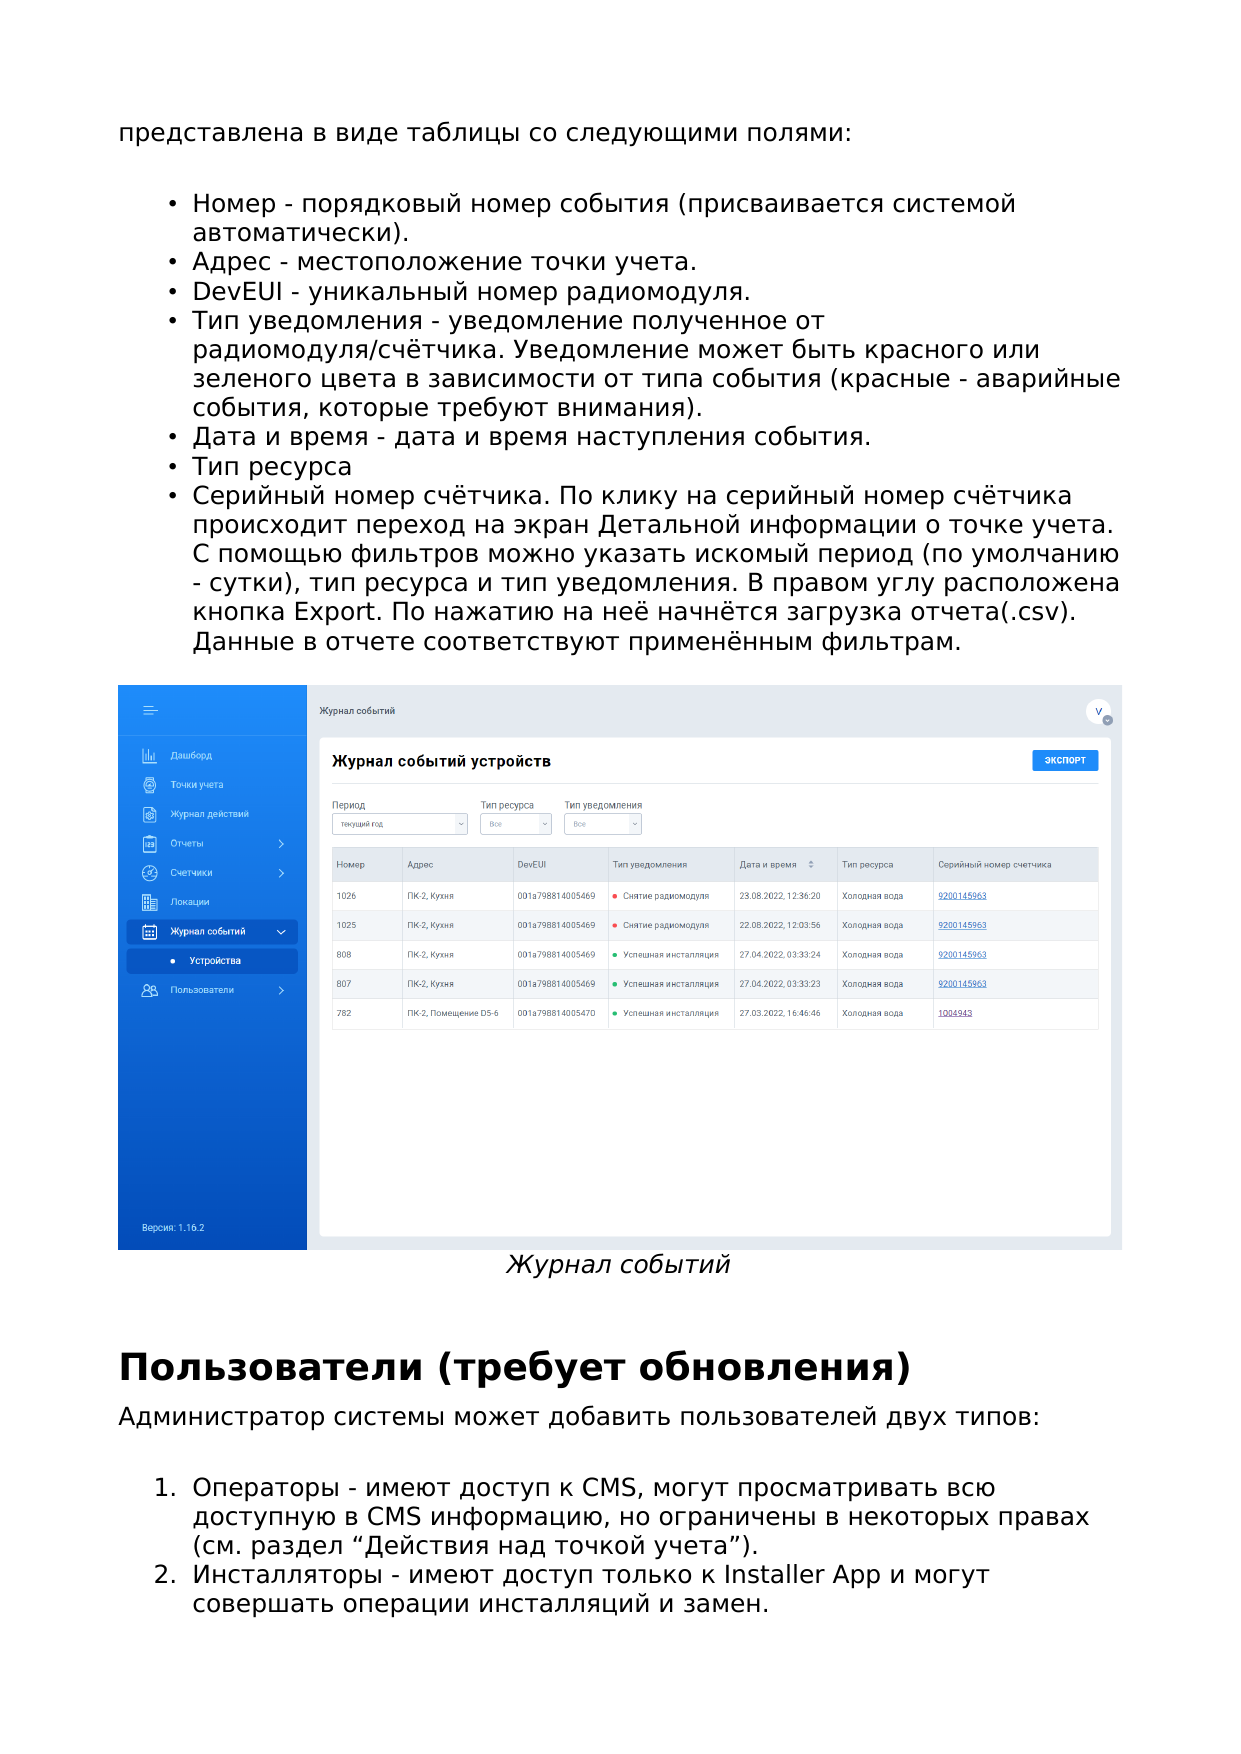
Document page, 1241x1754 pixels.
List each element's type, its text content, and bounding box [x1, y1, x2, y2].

list DevEUI - уникальный номер радиомодуля. [177, 277, 1122, 306]
list Операторы - имеют доступ к CMS, могут просматривать всю доступную в СMS информацию, но ограничены в некоторых правах (см. раздел “Действия над точкой учета”). [177, 1473, 1122, 1560]
list Инсталляторы - имеют доступ только к Installer App и могут совершать операции инсталляций и замен. [177, 1560, 1122, 1619]
list Дата и время - дата и время наступления события. [177, 423, 1122, 452]
text Журнал событий [118, 1250, 1122, 1279]
subtitle Пользователи (требует обновления) [118, 1346, 1122, 1389]
list Адрес - местоположение точки учета. [177, 248, 1122, 277]
list Серийный номер счётчика. По клику на серийный номер счётчика происходит переход на экран Детальной информации о точке учета. С помощью фильтров можно указать искомый период (по умолчанию - сутки), тип ресурса и тип уведомления. В правом углу расположена кнопка Export. По нажатию на неё начнётся загрузка отчета(.csv). Данные в отчете соответствуют применённым фильтрам. [177, 481, 1122, 656]
list Номер - порядковый номер события (присваивается системой автоматически). [177, 189, 1122, 248]
list Тип уведомления - уведомление полученное от радиомодуля/счётчика. Уведомление может быть красного или зеленого цвета в зависимости от типа события (красные - аварийные события, которые требуют внимания). [177, 306, 1122, 423]
text представлена в виде таблицы со следующими полями: [118, 118, 1122, 147]
list Тип ресурса [177, 452, 1122, 481]
picture [118, 685, 1123, 1250]
text Администратор системы может добавить пользователей двух типов: [118, 1402, 1122, 1431]
